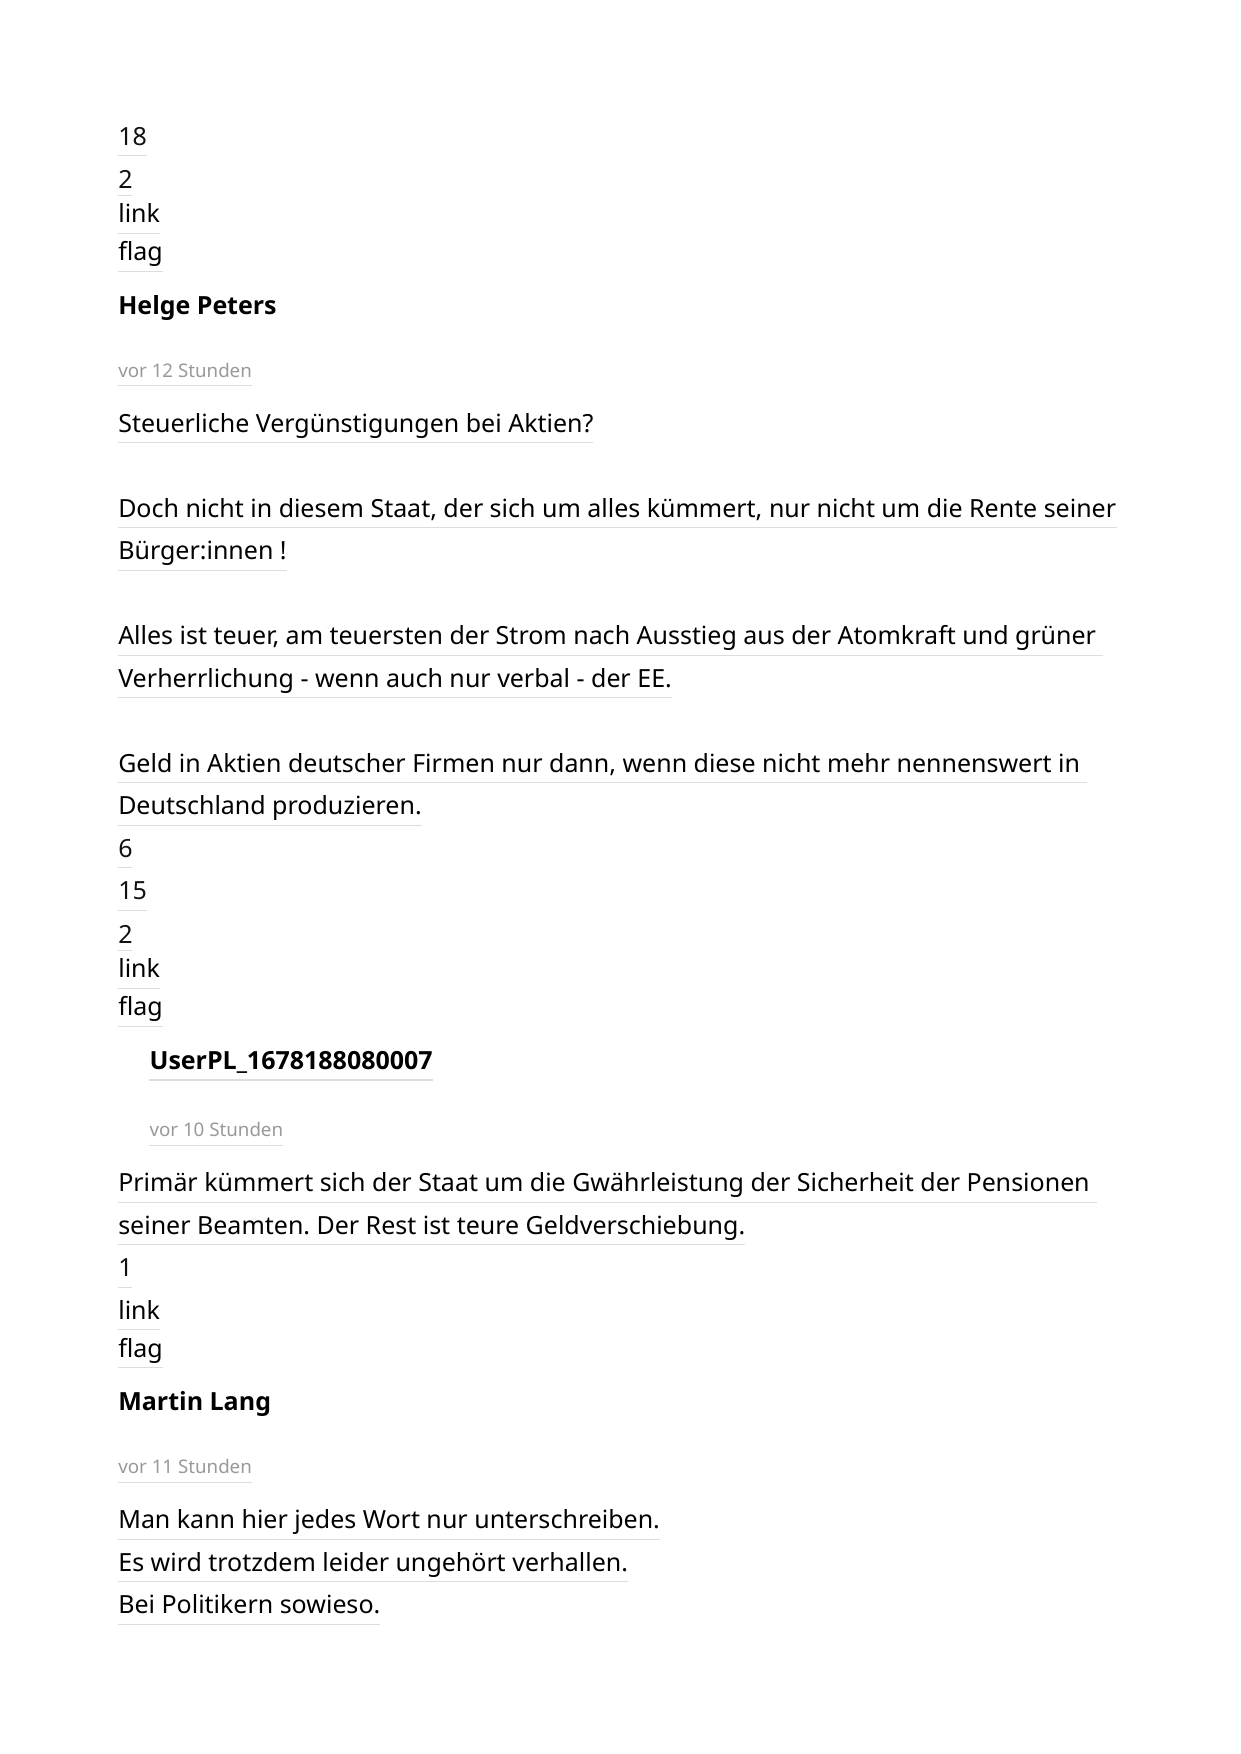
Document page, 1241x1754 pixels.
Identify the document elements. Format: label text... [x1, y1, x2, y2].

text 1 [118, 1250, 1122, 1288]
text flag [118, 234, 1122, 272]
text Helge Peters [118, 288, 1122, 322]
text 6 [118, 831, 1122, 868]
text link [118, 196, 1122, 234]
text Steuerliche Vergünstigungen bei Aktien? Doch nicht in diesem Staat, der sich um alles kümmert, nur nicht um die Rente seiner Bürger:innen ! Alles ist teuer, am teuersten der Strom nach Ausstieg aus der Atomkraft und grüner Verherrlichung - wenn auch nur verbal - der EE. Geld in Aktien deutscher Firmen nur dann, wenn diese nicht mehr nennenswert in Deutschland produzieren. [118, 406, 1122, 826]
text UserPL_1678188080007 [149, 1042, 1122, 1081]
text 18 [118, 118, 1122, 156]
text 2 [118, 916, 1122, 951]
text Martin Lang [118, 1384, 1122, 1418]
text vor 11 Stunden [118, 1453, 1117, 1483]
text link [118, 951, 1122, 989]
text Man kann hier jedes Wort nur unterschreiben. Es wird trotzdem leider ungehört verhallen. Bei Politikern sowieso. [118, 1502, 1122, 1625]
text vor 12 Stunden [118, 357, 1117, 386]
text link [118, 1292, 1122, 1330]
text 15 [118, 873, 1122, 911]
text vor 10 Stunden [149, 1116, 1117, 1146]
text Primär kümmert sich der Staat um die Gwährleistung der Sicherheit der Pensionen seiner Beamten. Der Rest ist teure Geldverschiebung. [118, 1165, 1122, 1245]
text 2 [118, 161, 1122, 196]
text flag [118, 989, 1122, 1027]
text flag [118, 1330, 1122, 1368]
